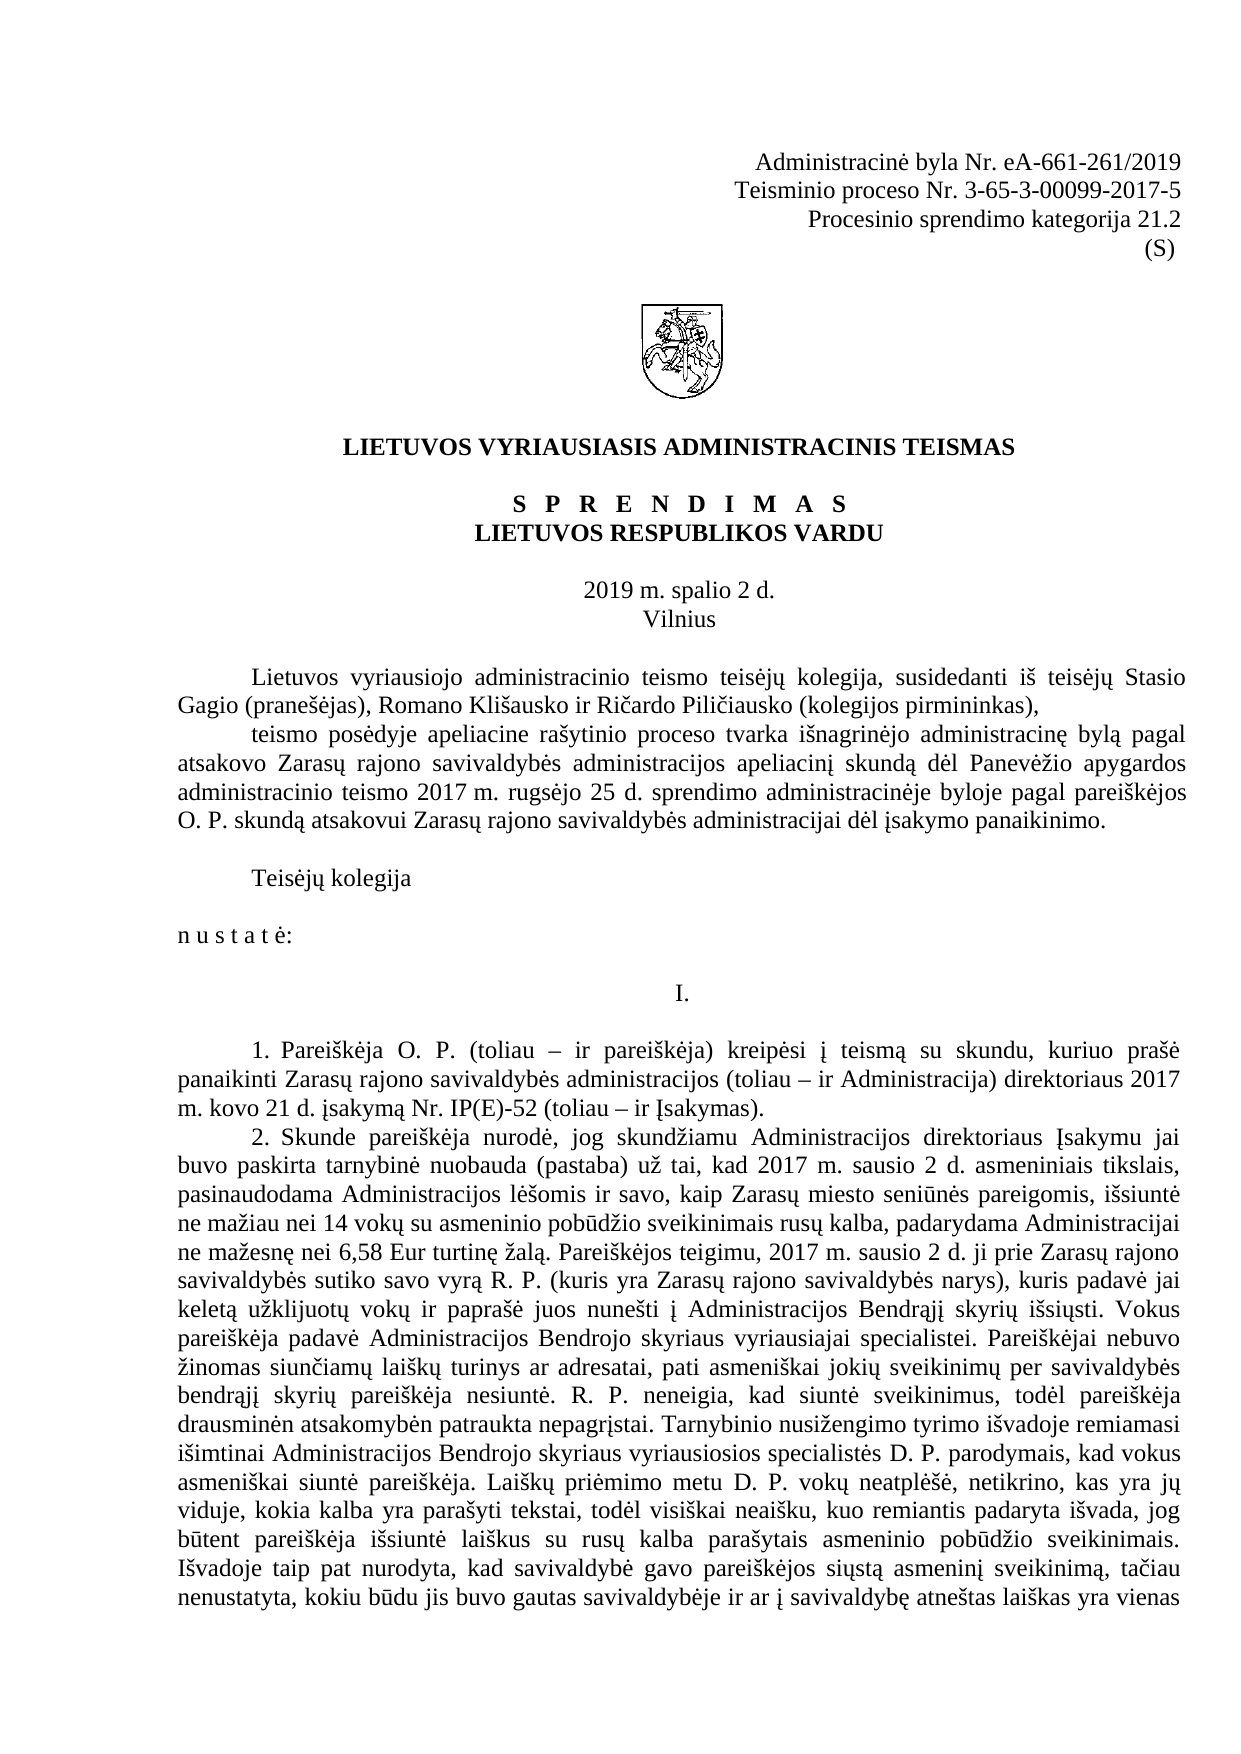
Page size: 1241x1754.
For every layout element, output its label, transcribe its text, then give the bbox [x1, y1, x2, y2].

text 1. Pareiškėja O. P. (toliau – ir pareiškėja) kreipėsi į teismą su skundu, kuriuo prašė panaikinti Zarasų rajono savivaldybės administracijos (toliau – ir Administracija) direktoriaus 2017 m. kovo 21 d. įsakymą Nr. IP(E)-52 (toliau – ir Įsakymas). [177, 1036, 1181, 1122]
text 2019 m. spalio 2 d. [177, 576, 1181, 604]
text S P R E N D I M A S [177, 489, 1181, 518]
text Teisminio proceso Nr. 3-65-3-00099-2017-5 [177, 176, 1181, 204]
text teismo posėdyje apeliacine rašytinio proceso tvarka išnagrinėjo administracinę bylą pagal atsakovo Zarasų rajono savivaldybės administracijos apeliacinį skundą dėl Panevėžio apygardos administracinio teismo 2017 m. rugsėjo 25 d. sprendimo administracinėje byloje pagal pareiškėjos O. P. skundą atsakovui Zarasų rajono savivaldybės administracijai dėl įsakymo panaikinimo. [177, 719, 1187, 834]
text 2. Skunde pareiškėja nurodė, jog skundžiamu Administracijos direktoriaus Įsakymu jai buvo paskirta tarnybinė nuobauda (pastaba) už tai, kad 2017 m. sausio 2 d. asmeniniais tikslais, pasinaudodama Administracijos lėšomis ir savo, kaip Zarasų miesto seniūnės pareigomis, išsiuntė ne mažiau nei 14 vokų su asmeninio pobūdžio sveikinimais rusų kalba, padarydama Administracijai ne mažesnę nei 6,58 Eur turtinę žalą. Pareiškėjos teigimu, 2017 m. sausio 2 d. ji prie Zarasų rajono savivaldybės sutiko savo vyrą R. P. (kuris yra Zarasų rajono savivaldybės narys), kuris padavė jai keletą užklijuotų vokų ir paprašė juos nunešti į Administracijos Bendrąjį skyrių išsiųsti. Vokus pareiškėja padavė Administracijos Bendrojo skyriaus vyriausiajai specialistei. Pareiškėjai nebuvo žinomas siunčiamų laiškų turinys ar adresatai, pati asmeniškai jokių sveikinimų per savivaldybės bendrąjį skyrių pareiškėja nesiuntė. R. P. neneigia, kad siuntė sveikinimus, todėl pareiškėja drausminėn atsakomybėn patraukta nepagrįstai. Tarnybinio nusižengimo tyrimo išvadoje remiamasi išimtinai Administracijos Bendrojo skyriaus vyriausiosios specialistės D. P. parodymais, kad vokus asmeniškai siuntė pareiškėja. Laiškų priėmimo metu D. P. vokų neatplėšė, netikrino, kas yra jų viduje, kokia kalba yra parašyti tekstai, todėl visiškai neaišku, kuo remiantis padaryta išvada, jog būtent pareiškėja išsiuntė laiškus su rusų kalba parašytais asmeninio pobūdžio sveikinimais. Išvadoje taip pat nurodyta, kad savivaldybė gavo pareiškėjos siųstą asmeninį sveikinimą, tačiau nenustatyta, kokiu būdu jis buvo gautas savivaldybėje ir ar į savivaldybę atneštas laiškas yra vienas [177, 1122, 1181, 1611]
text LIETUVOS VYRIAUSIASIS ADMINISTRACINIS TEISMAS [177, 432, 1181, 461]
text LIETUVOS RESPUBLIKOS VARDU [177, 518, 1181, 547]
text Vilnius [177, 604, 1181, 633]
text (S) [177, 233, 1181, 262]
text Administracinė byla Nr. eA-661-261/2019 [627, 147, 1181, 176]
text Procesinio sprendimo kategorija 21.2 [177, 204, 1181, 233]
text I. [177, 978, 1187, 1007]
text n u s t a t ė: [177, 921, 1187, 949]
text Lietuvos vyriausiojo administracinio teismo teisėjų kolegija, susidedanti iš teisėjų Stasio Gagio (pranešėjas), Romano Klišausko ir Ričardo Piličiausko (kolegijos pirmininkas), [177, 662, 1187, 719]
text Teisėjų kolegija [177, 863, 1187, 892]
